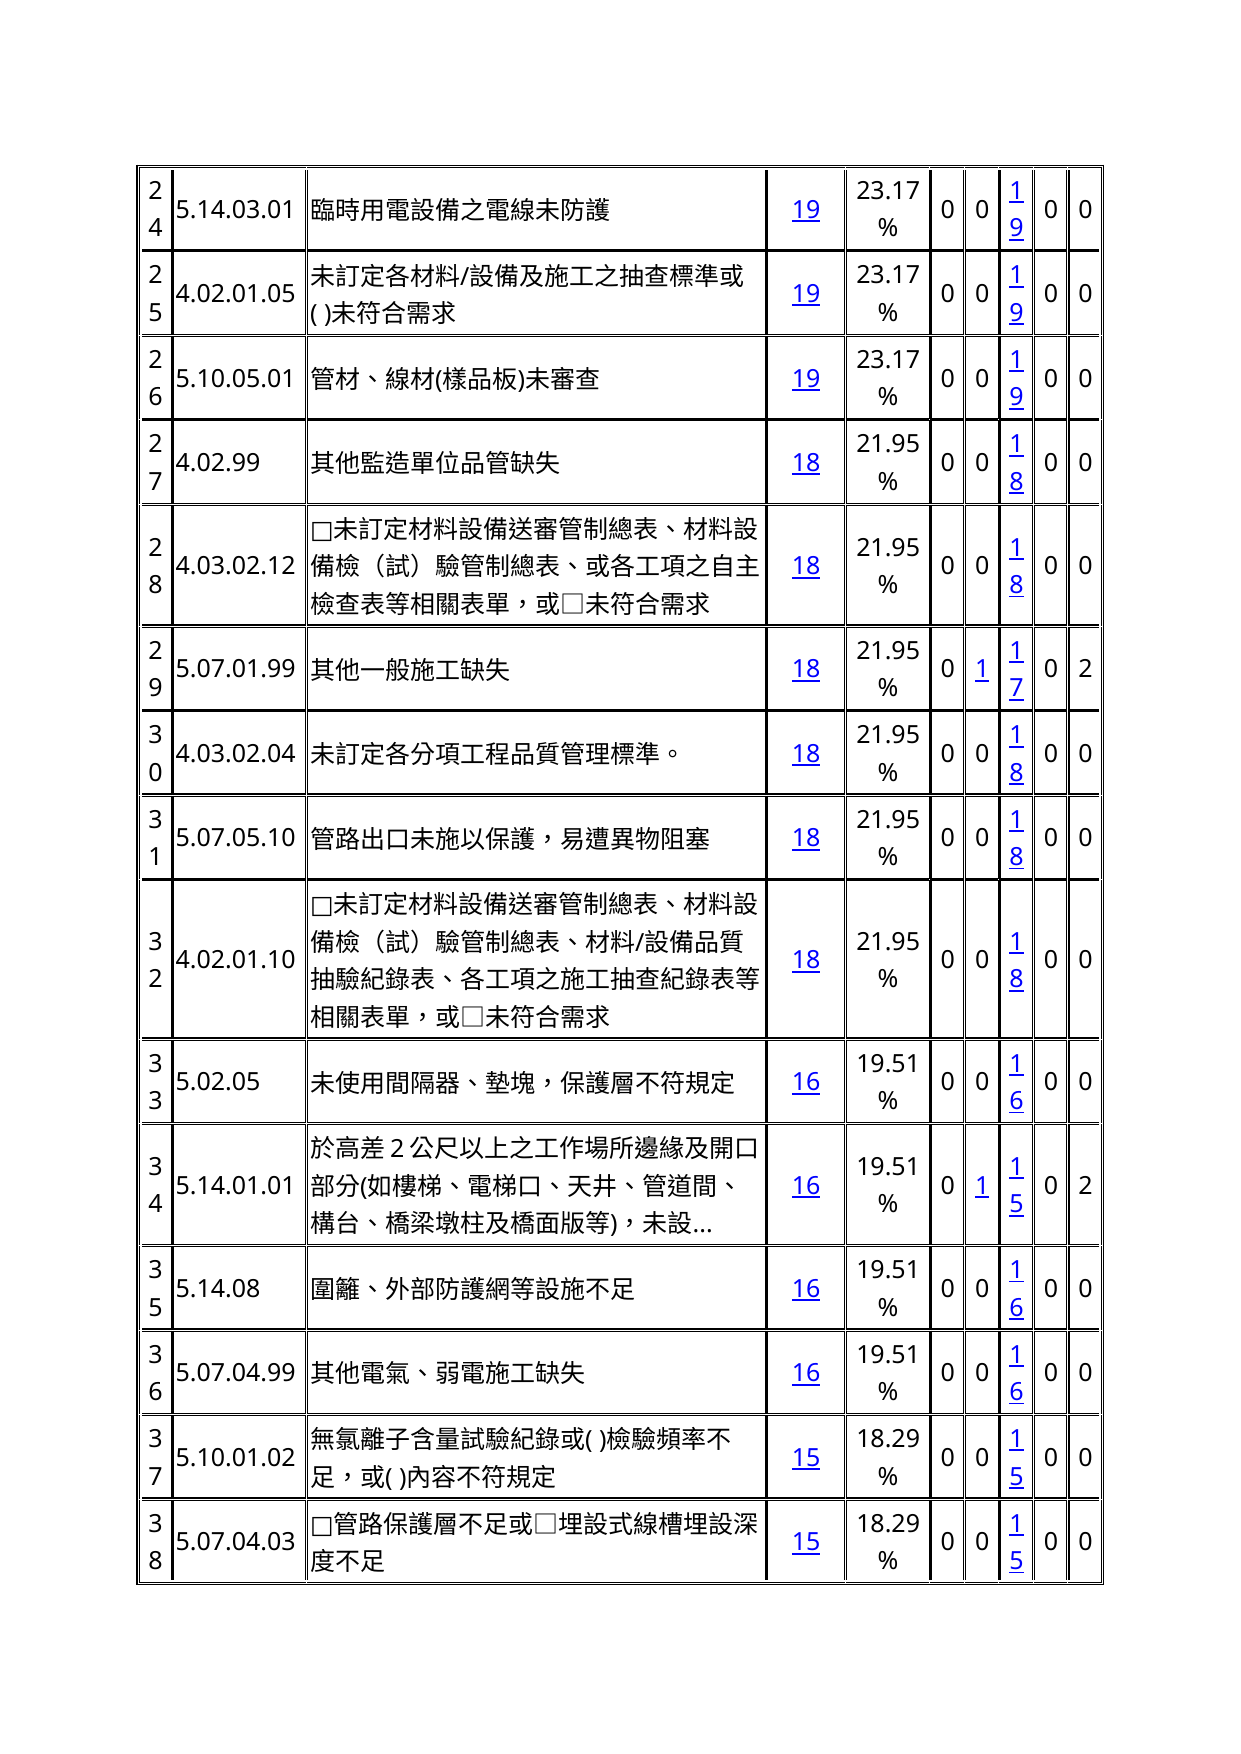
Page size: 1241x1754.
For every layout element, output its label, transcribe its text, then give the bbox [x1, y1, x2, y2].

table_cell 0 [1070, 503, 1101, 624]
table_cell 16 [1001, 1041, 1032, 1122]
table_cell 23.17% [847, 252, 929, 333]
table_cell 0 [965, 1501, 999, 1582]
table_cell 未訂定各分項工程品質管理標準。 [308, 712, 765, 793]
table_cell 0 [1068, 1497, 1101, 1582]
table_cell □管路保護層不足或□埋設式線槽埋設深度不足 [307, 1501, 766, 1582]
table_cell 2 [1070, 624, 1101, 709]
table_cell 未訂定各材料/設備及施工之抽查標準或( )未符合需求 [308, 252, 765, 333]
table_cell 16 [1001, 1332, 1032, 1413]
table_cell 32 [138, 878, 171, 1037]
table_cell 21.95% [847, 506, 929, 624]
table_cell 0 [932, 712, 963, 793]
table_cell 18 [1001, 797, 1032, 878]
table_cell 24 [140, 168, 172, 249]
table_cell 5.07.04.99 [174, 1332, 305, 1413]
table_cell 0 [1035, 1416, 1066, 1497]
table_cell 16 [768, 1041, 844, 1122]
table_cell 16 [1001, 1247, 1032, 1328]
table_cell 0 [965, 166, 999, 249]
table_cell □未訂定材料設備送審管制總表、材料設備檢（試）驗管制總表、材料/設備品質抽驗紀錄表、各工項之施工抽查紀錄表等相關表單，或□未符合需求 [308, 881, 765, 1037]
table_cell 0 [1035, 712, 1066, 793]
table_cell 0 [966, 881, 998, 1037]
table_cell 15 [1001, 1125, 1032, 1244]
table_cell 0 [932, 1125, 963, 1244]
table_cell 0 [1035, 628, 1066, 709]
table_cell 0 [966, 1416, 998, 1497]
table_cell 16 [768, 1332, 844, 1413]
table_cell 4.02.01.10 [174, 881, 305, 1037]
table_cell 0 [1070, 793, 1101, 878]
table_cell 0 [1070, 1328, 1101, 1413]
table_cell 21.95% [847, 421, 929, 502]
table_cell 18.29% [847, 1416, 929, 1497]
table_cell 0 [966, 1041, 998, 1122]
table_cell 16 [768, 1125, 844, 1244]
table_cell 19 [768, 337, 844, 418]
table_cell 21.95% [847, 712, 929, 793]
table_cell 0 [932, 1247, 963, 1328]
table_cell 0 [932, 797, 963, 878]
table_cell 35 [138, 1244, 172, 1328]
table_cell 0 [1068, 1244, 1102, 1328]
table_cell 31 [140, 793, 171, 878]
table_cell 19 [999, 168, 1033, 249]
table_cell 0 [1035, 881, 1066, 1037]
table_cell 未使用間隔器、墊塊，保護層不符規定 [308, 1041, 765, 1122]
table_cell 無氯離子含量試驗紀錄或( )檢驗頻率不足，或( )內容不符規定 [308, 1416, 765, 1497]
table_cell 21.95% [847, 628, 929, 709]
table_cell 18 [768, 628, 844, 709]
table_cell 1 [966, 628, 998, 709]
table_cell 37 [138, 1413, 172, 1497]
table_cell 19 [768, 252, 844, 333]
table_cell 4.03.02.04 [174, 712, 305, 793]
table_cell 15 [1001, 1416, 1032, 1497]
table_cell 0 [1035, 1125, 1066, 1244]
table_cell 15 [766, 1501, 846, 1582]
table_cell 5.07.01.99 [174, 628, 305, 709]
table_cell 19.51% [847, 1332, 929, 1413]
table_cell 29 [140, 624, 171, 709]
table_cell 4.03.02.12 [174, 506, 305, 624]
table_cell 36 [140, 1328, 171, 1413]
table_cell 0 [966, 337, 998, 418]
table_cell 0 [1035, 252, 1066, 333]
table_cell 19 [1001, 337, 1032, 418]
table_cell 18.29% [846, 1501, 930, 1582]
table_cell 0 [966, 506, 998, 624]
table_cell 0 [1070, 418, 1102, 502]
table_cell 0 [1070, 1037, 1101, 1122]
table_cell 5.14.01.01 [174, 1125, 305, 1244]
table_cell 19.51% [847, 1041, 929, 1122]
table_cell 18 [768, 712, 844, 793]
table_cell 2 [1068, 1122, 1102, 1244]
table_cell 5.07.04.03 [172, 1501, 307, 1582]
table_cell 4.02.99 [174, 421, 305, 502]
table_cell 0 [1070, 334, 1101, 418]
table_cell 23.17% [847, 337, 929, 418]
table_cell 0 [966, 1332, 998, 1413]
table_cell 19 [766, 168, 846, 249]
table_cell 25 [140, 249, 171, 333]
table_cell 0 [966, 1247, 998, 1328]
table_cell 38 [140, 1497, 172, 1582]
table_cell 0 [1034, 1497, 1068, 1582]
table_cell 管材、線材(樣品板)未審查 [308, 337, 765, 418]
table_cell 5.14.08 [174, 1247, 305, 1328]
table_cell □未訂定材料設備送審管制總表、材料設備檢（試）驗管制總表、或各工項之自主檢查表等相關表單，或□未符合需求 [308, 506, 765, 624]
table_cell 0 [932, 1416, 963, 1497]
table_cell 0 [1070, 709, 1101, 793]
table_cell 27 [138, 418, 171, 502]
table_cell 管路出口未施以保護，易遭異物阻塞 [308, 797, 765, 878]
table_cell 5.14.03.01 [172, 168, 307, 249]
table_cell 23.17% [846, 166, 930, 249]
table_cell 0 [930, 168, 964, 249]
table_cell 5.07.05.10 [174, 797, 305, 878]
table_cell 1 [966, 1125, 998, 1244]
table_cell 0 [932, 1041, 963, 1122]
table_cell 4.02.01.05 [174, 252, 305, 333]
table_cell 0 [966, 712, 998, 793]
table_cell 0 [932, 421, 963, 502]
table_cell 0 [1035, 337, 1066, 418]
table_cell 0 [966, 421, 998, 502]
table_cell 0 [966, 252, 998, 333]
table_cell 18 [1001, 712, 1032, 793]
table_cell 0 [1068, 168, 1101, 249]
table_cell 其他監造單位品管缺失 [308, 421, 765, 502]
table_cell 臨時用電設備之電線未防護 [307, 168, 766, 249]
table_cell 0 [932, 881, 963, 1037]
table_cell 17 [1001, 628, 1032, 709]
table_cell 18 [1001, 506, 1032, 624]
table_cell 於高差2公尺以上之工作場所邊緣及開口部分(如樓梯、電梯口、天井、管道間、構台、橋梁墩柱及橋面版等)，未設... [308, 1125, 765, 1244]
table_cell 34 [138, 1122, 172, 1244]
table_cell 0 [1034, 166, 1068, 249]
table_cell 其他電氣、弱電施工缺失 [308, 1332, 765, 1413]
table_cell 0 [1068, 1413, 1102, 1497]
table_cell 18 [1001, 421, 1032, 502]
table_cell 21.95% [847, 881, 929, 1037]
table_cell 0 [1035, 1041, 1066, 1122]
table_cell 16 [768, 1247, 844, 1328]
table_cell 0 [932, 252, 963, 333]
table_cell 0 [932, 506, 963, 624]
table_cell 0 [1035, 1332, 1066, 1413]
table_cell 15 [768, 1416, 844, 1497]
table_cell 19 [1001, 252, 1032, 333]
table_cell 0 [1035, 421, 1066, 502]
table_cell 0 [1035, 797, 1066, 878]
table_cell 19.51% [847, 1247, 929, 1328]
table_cell 0 [1035, 1247, 1066, 1328]
table_cell 18 [768, 421, 844, 502]
table_cell 30 [140, 709, 171, 793]
table_cell 19.51% [847, 1125, 929, 1244]
table_cell 5.10.01.02 [174, 1416, 305, 1497]
table_cell 0 [932, 628, 963, 709]
table_cell 21.95% [847, 797, 929, 878]
table_cell 18 [1001, 881, 1032, 1037]
table_cell 其他一般施工缺失 [308, 628, 765, 709]
table_cell 0 [966, 797, 998, 878]
table_cell 15 [999, 1501, 1033, 1582]
table_cell 5.02.05 [174, 1041, 305, 1122]
table_cell 0 [1070, 249, 1101, 333]
table_cell 18 [768, 506, 844, 624]
table_cell 0 [1070, 878, 1102, 1037]
table_cell 圍籬、外部防護網等設施不足 [308, 1247, 765, 1328]
table_cell 26 [140, 334, 171, 418]
table_cell 0 [932, 1332, 963, 1413]
table_cell 0 [1035, 506, 1066, 624]
table_cell 0 [932, 337, 963, 418]
table_cell 28 [140, 503, 171, 624]
table_cell 5.10.05.01 [174, 337, 305, 418]
table_cell 18 [768, 881, 844, 1037]
table_cell 18 [768, 797, 844, 878]
table_cell 0 [930, 1501, 964, 1582]
table_cell 33 [140, 1037, 171, 1122]
